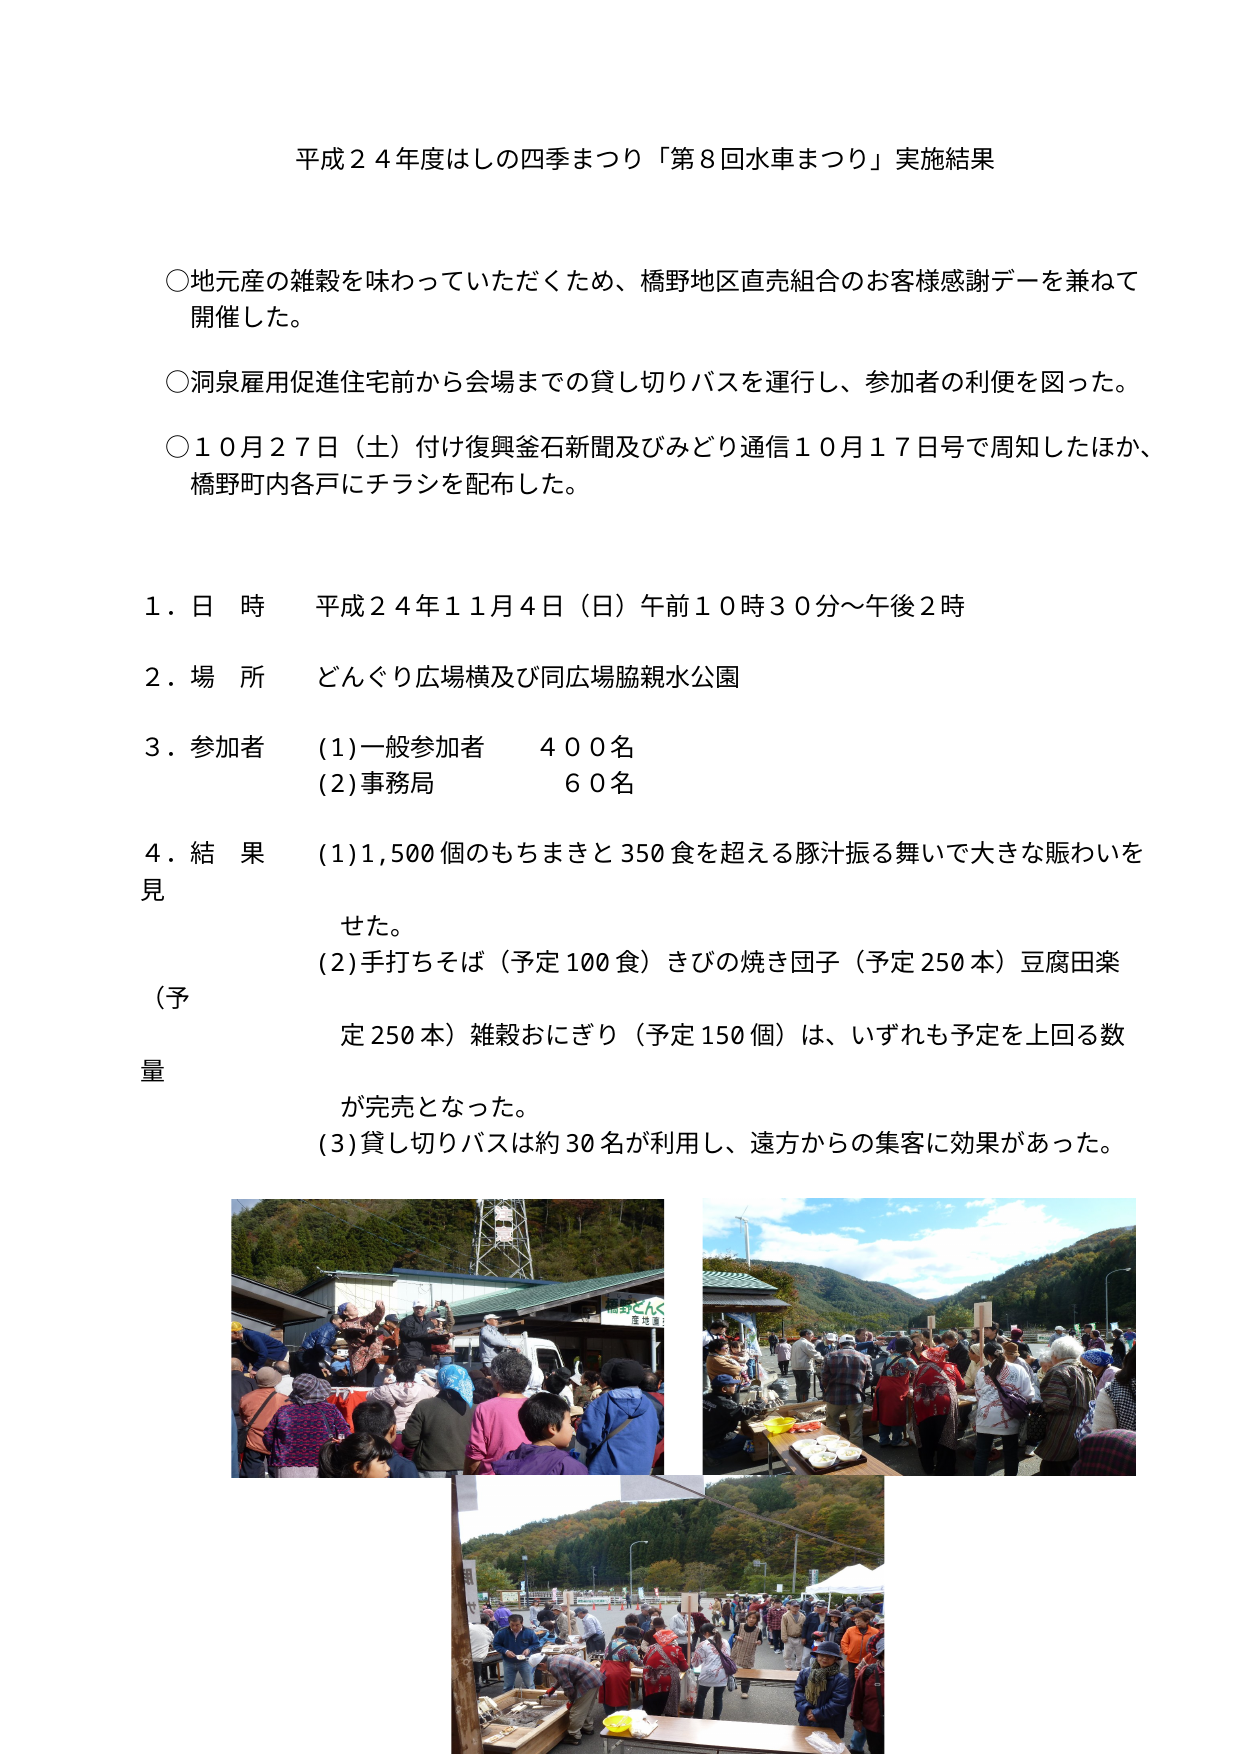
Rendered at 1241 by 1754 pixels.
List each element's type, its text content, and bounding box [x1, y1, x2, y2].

text ○洞泉雇用促進住宅前から会場までの貸し切りバスを運行し、参加者の利便を図った。 [140, 363, 1149, 399]
text (2)事務局 ６０名 [140, 763, 1149, 800]
text ４．結 果 (1)1,500個のもちまきと350食を超える豚汁振る舞いで大きな賑わいを見 [140, 834, 1149, 906]
text ２．場 所 どんぐり広場横及び同広場脇親水公園 [140, 657, 1149, 693]
text ○地元産の雑穀を味わっていただくため、橋野地区直売組合のお客様感謝デーを兼ねて [140, 262, 1149, 298]
text 開催した。 [140, 298, 1149, 334]
text が完売となった。 [140, 1088, 1149, 1124]
text １．日 時 平成２４年１１月４日（日）午前１０時３０分～午後２時 [140, 587, 1149, 623]
text ○１０月２７日（土）付け復興釜石新聞及びみどり通信１０月１７日号で周知したほか、 [140, 428, 1149, 464]
text (3)貸し切りバスは約30名が利用し、遠方からの集客に効果があった。 [140, 1124, 1149, 1160]
text 橋野町内各戸にチラシを配布した。 [140, 464, 1149, 500]
text (2)手打ちそば（予定100食）きびの焼き団子（予定250本）豆腐田楽（予 [140, 943, 1149, 1015]
text せた。 [140, 906, 1149, 943]
text ３．参加者 (1)一般参加者 ４００名 [140, 727, 1149, 763]
picture [231, 1198, 1136, 1754]
text 平成２４年度はしの四季まつり「第８回水車まつり」実施結果 [140, 139, 1149, 175]
text 定250本）雑穀おにぎり（予定150個）は、いずれも予定を上回る数量 [140, 1015, 1149, 1088]
